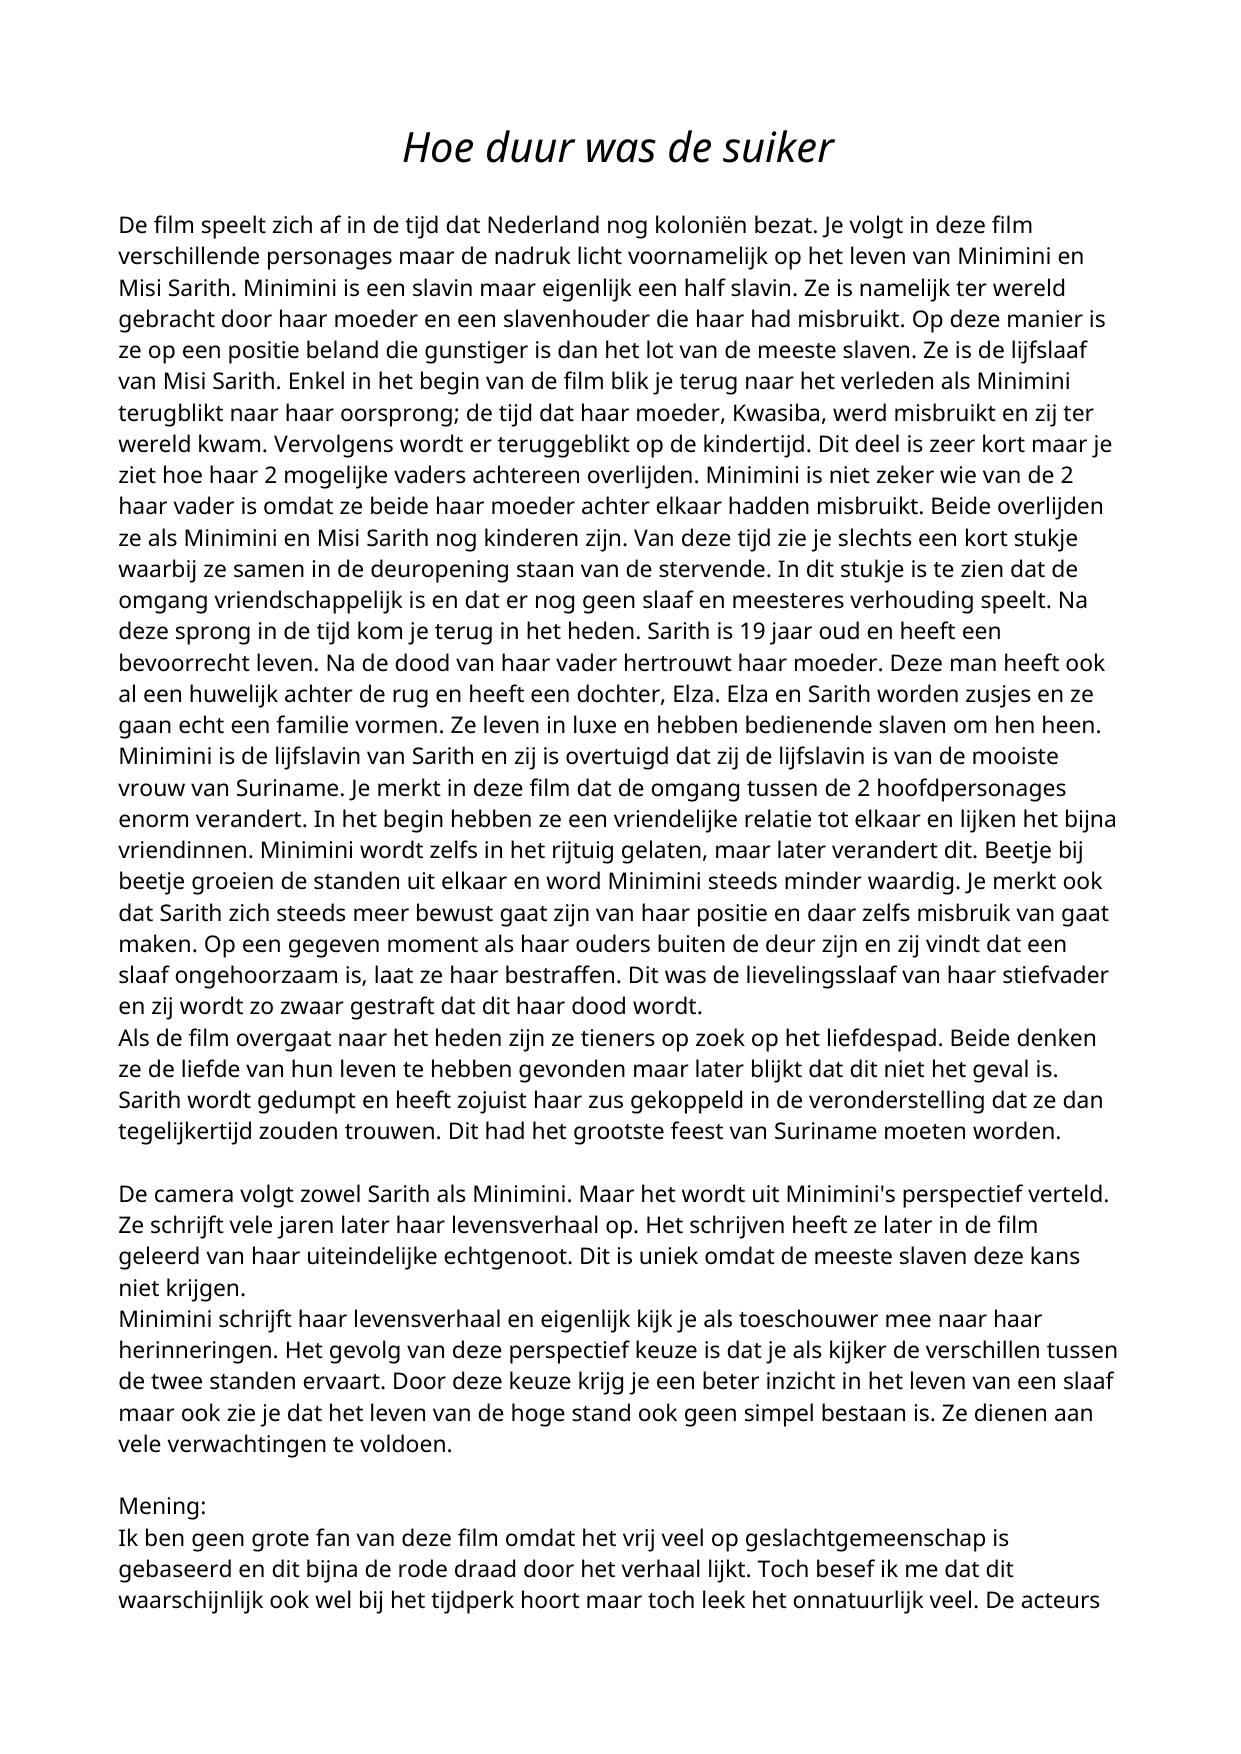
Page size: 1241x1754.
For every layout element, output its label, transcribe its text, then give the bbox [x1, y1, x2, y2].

text Minimini schrijft haar levensverhaal en eigenlijk kijk je als toeschouwer mee naar haar herinneringen. Het gevolg van deze perspectief keuze is dat je als kijker de verschillen tussen de twee standen ervaart. Door deze keuze krijg je een beter inzicht in het leven van een slaaf maar ook zie je dat het leven van de hoge stand ook geen simpel bestaan is. Ze dienen aan vele verwachtingen te voldoen. [118, 1303, 1122, 1459]
text De camera volgt zowel Sarith als Minimini. Maar het wordt uit Minimini's perspectief verteld. Ze schrijft vele jaren later haar levensverhaal op. Het schrijven heeft ze later in de film geleerd van haar uiteindelijke echtgenoot. Dit is uniek omdat de meeste slaven deze kans niet krijgen. [118, 1178, 1122, 1303]
text Als de film overgaat naar het heden zijn ze tieners op zoek op het liefdespad. Beide denken ze de liefde van hun leven te hebben gevonden maar later blijkt dat dit niet het geval is. Sarith wordt gedumpt en heeft zojuist haar zus gekoppeld in de veronderstelling dat ze dan tegelijkertijd zouden trouwen. Dit had het grootste feest van Suriname moeten worden. [118, 1021, 1122, 1146]
text Hoe duur was de suiker [118, 118, 1122, 175]
text Mening: [118, 1490, 1122, 1521]
text Ik ben geen grote fan van deze film omdat het vrij veel op geslachtgemeenschap is gebaseerd en dit bijna de rode draad door het verhaal lijkt. Toch besef ik me dat dit waarschijnlijk ook wel bij het tijdperk hoort maar toch leek het onnatuurlijk veel. De acteurs [118, 1521, 1122, 1615]
text De film speelt zich af in de tijd dat Nederland nog koloniën bezat. Je volgt in deze film verschillende personages maar de nadruk licht voornamelijk op het leven van Minimini en Misi Sarith. Minimini is een slavin maar eigenlijk een half slavin. Ze is namelijk ter wereld gebracht door haar moeder en een slavenhouder die haar had misbruikt. Op deze manier is ze op een positie beland die gunstiger is dan het lot van de meeste slaven. Ze is de lijfslaaf van Misi Sarith. Enkel in het begin van de film blik je terug naar het verleden als Minimini terugblikt naar haar oorsprong; de tijd dat haar moeder, Kwasiba, werd misbruikt en zij ter wereld kwam. Vervolgens wordt er teruggeblikt op de kindertijd. Dit deel is zeer kort maar je ziet hoe haar 2 mogelijke vaders achtereen overlijden. Minimini is niet zeker wie van de 2 haar vader is omdat ze beide haar moeder achter elkaar hadden misbruikt. Beide overlijden ze als Minimini en Misi Sarith nog kinderen zijn. Van deze tijd zie je slechts een kort stukje waarbij ze samen in de deuropening staan van de stervende. In dit stukje is te zien dat de omgang vriendschappelijk is en dat er nog geen slaaf en meesteres verhouding speelt. Na deze sprong in de tijd kom je terug in het heden. Sarith is 19 jaar oud en heeft een bevoorrecht leven. Na de dood van haar vader hertrouwt haar moeder. Deze man heeft ook al een huwelijk achter de rug en heeft een dochter, Elza. Elza en Sarith worden zusjes en ze gaan echt een familie vormen. Ze leven in luxe en hebben bedienende slaven om hen heen. Minimini is de lijfslavin van Sarith en zij is overtuigd dat zij de lijfslavin is van de mooiste vrouw van Suriname. Je merkt in deze film dat de omgang tussen de 2 hoofdpersonages enorm verandert. In het begin hebben ze een vriendelijke relatie tot elkaar en lijken het bijna vriendinnen. Minimini wordt zelfs in het rijtuig gelaten, maar later verandert dit. Beetje bij beetje groeien de standen uit elkaar en word Minimini steeds minder waardig. Je merkt ook dat Sarith zich steeds meer bewust gaat zijn van haar positie en daar zelfs misbruik van gaat maken. Op een gegeven moment als haar ouders buiten de deur zijn en zij vindt dat een slaaf ongehoorzaam is, laat ze haar bestraffen. Dit was de lievelingsslaaf van haar stiefvader en zij wordt zo zwaar gestraft dat dit haar dood wordt. [118, 209, 1122, 1021]
